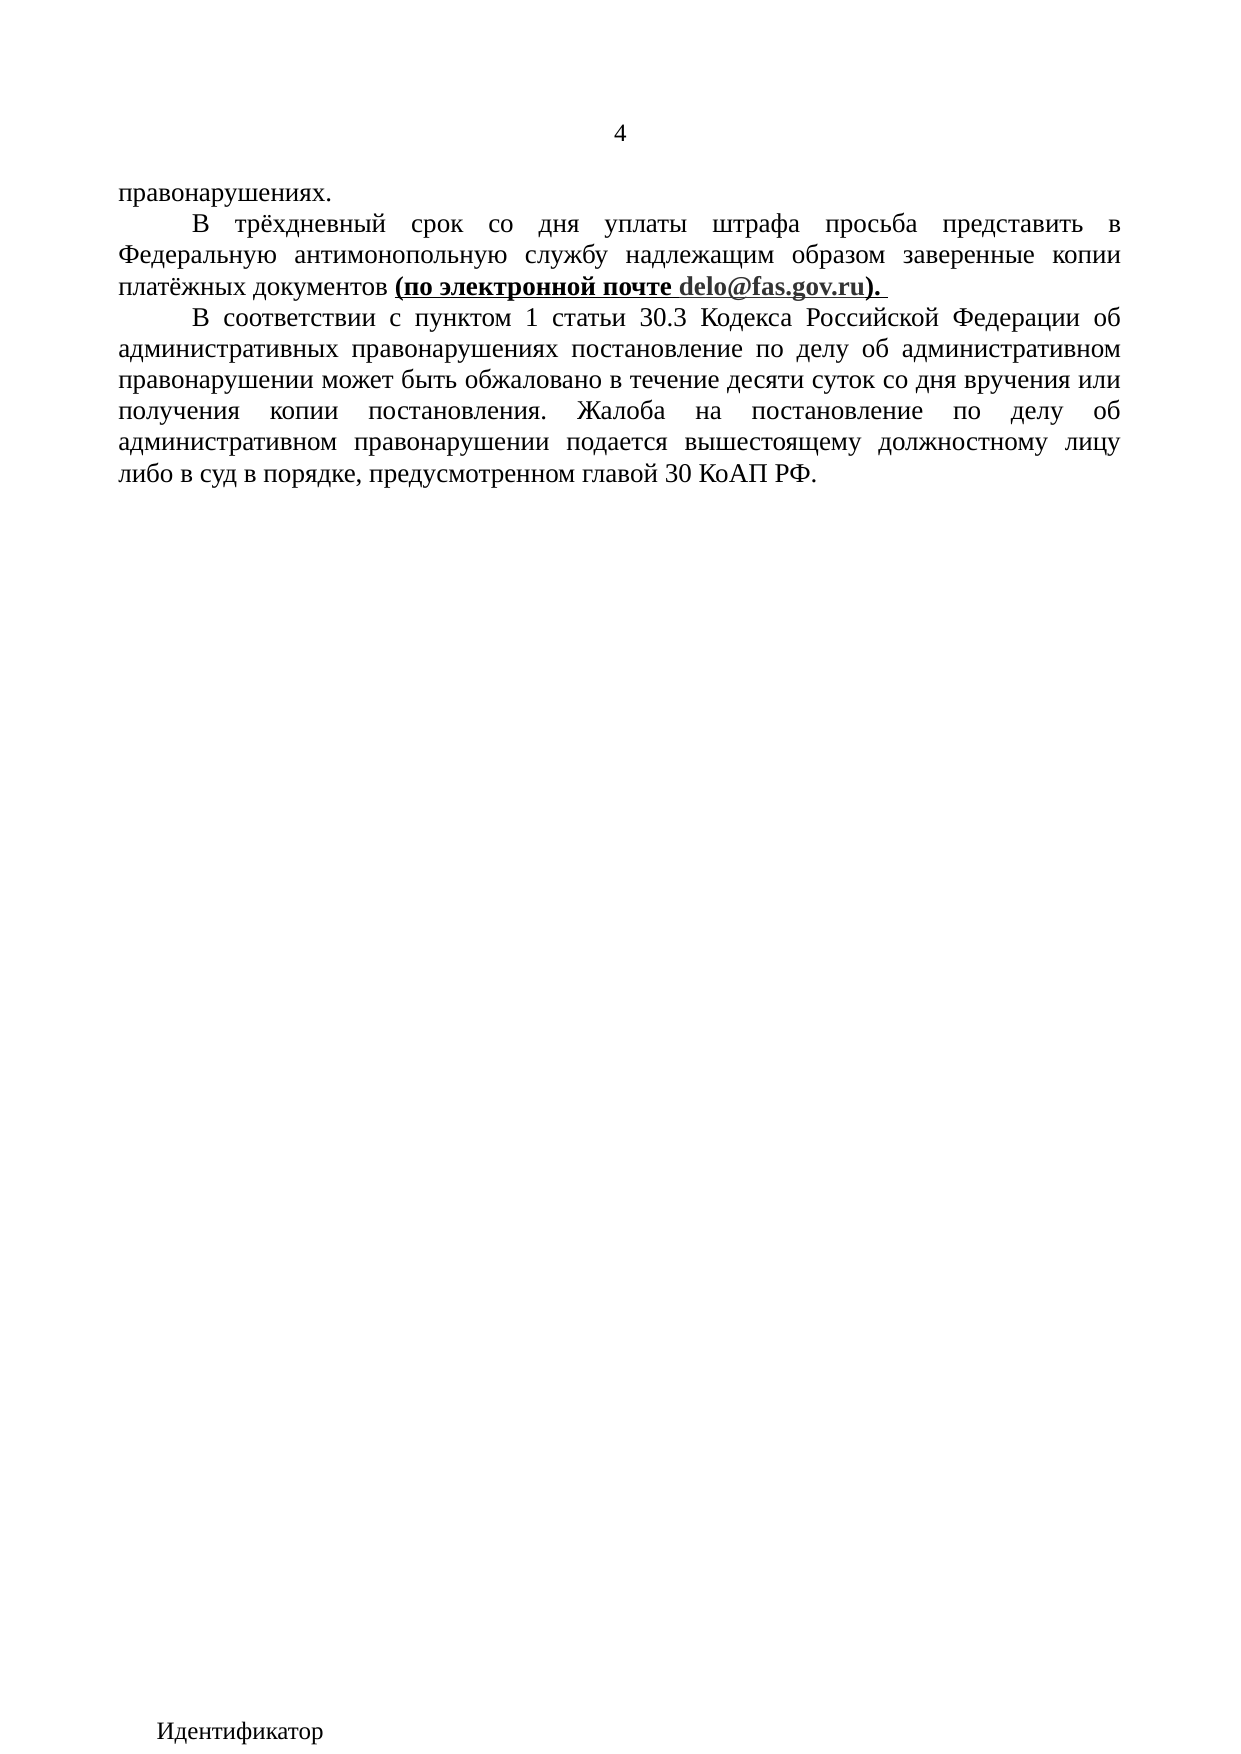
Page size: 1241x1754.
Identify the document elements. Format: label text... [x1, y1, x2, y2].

text В трёхдневный срок со дня уплаты штрафа просьба представить в Федеральную антимонопольную службу надлежащим образом заверенные копии платёжных документов (по электронной почте delo@fas.gov.ru). [118, 207, 1122, 301]
text правонарушениях. [118, 176, 1122, 207]
text В соответствии с пунктом 1 статьи 30.3 Кодекса Российской Федерации об административных правонарушениях постановление по делу об административном правонарушении может быть обжаловано в течение десяти суток со дня вручения или получения копии постановления. Жалоба на постановление по делу об административном правонарушении подается вышестоящему должностному лицу либо в суд в порядке, предусмотренном главой 30 КоАП РФ. [118, 301, 1122, 488]
